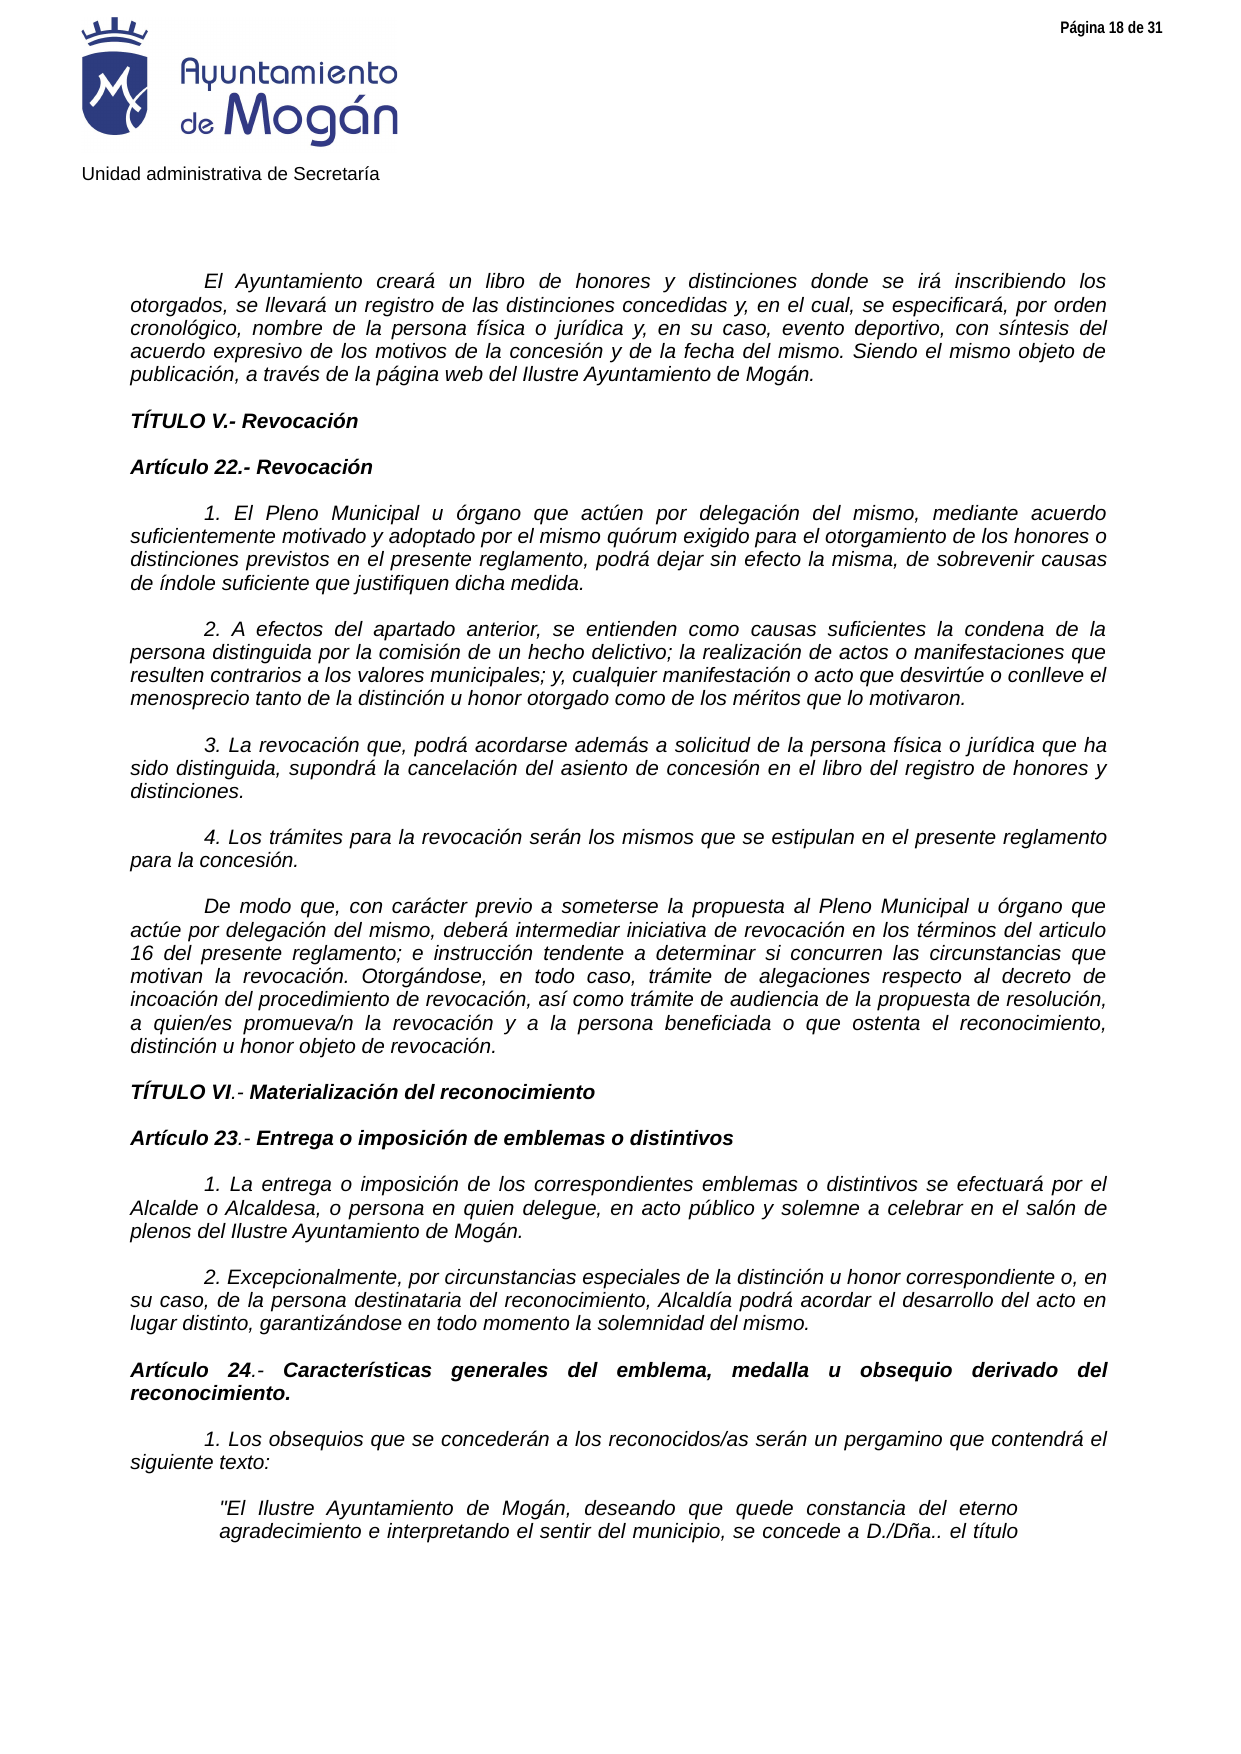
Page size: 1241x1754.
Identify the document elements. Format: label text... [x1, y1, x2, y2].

text El Ayuntamiento creará un libro de honores y distinciones donde se irá inscribiendo los otorgados, se llevará un registro de las distinciones concedidas y, en el cual, se especificará, por orden cronológico, nombre de la persona física o jurídica y, en su caso, evento deportivo, con síntesis del acuerdo expresivo de los motivos de la concesión y de la fecha del mismo. Siendo el mismo objeto de publicación, a través de la página web del Ilustre Ayuntamiento de Mogán. [130, 270, 1110, 386]
text De modo que, con carácter previo a someterse la propuesta al Pleno Municipal u órgano que actúe por delegación del mismo, deberá intermediar iniciativa de revocación en los términos del articulo 16 del presente reglamento; e instrucción tendente a determinar si concurren las circunstancias que motivan la revocación. Otorgándose, en todo caso, trámite de alegaciones respecto al decreto de incoación del procedimiento de revocación, así como trámite de audiencia de la propuesta de resolución, a quien/es promueva/n la revocación y a la persona beneficiada o que ostenta el reconocimiento, distinción u honor objeto de revocación. [130, 895, 1110, 1058]
text 2. A efectos del apartado anterior, se entienden como causas suficientes la condena de la persona distinguida por la comisión de un hecho delictivo; la realización de actos o manifestaciones que resulten contrarios a los valores municipales; y, cualquier manifestación o acto que desvirtúe o conlleve el menosprecio tanto de la distinción u honor otorgado como de los méritos que lo motivaron. [130, 617, 1110, 710]
text 2. Excepcionalmente, por circunstancias especiales de la distinción u honor correspondiente o, en su caso, de la persona destinataria del reconocimiento, Alcaldía podrá acordar el desarrollo del acto en lugar distinto, garantizándose en todo momento la solemnidad del mismo. [130, 1266, 1110, 1335]
text 3. La revocación que, podrá acordarse además a solicitud de la persona física o jurídica que ha sido distinguida, supondrá la cancelación del asiento de concesión en el libro del registro de honores y distinciones. [130, 733, 1110, 803]
text Artículo 24.- Características generales del emblema, medalla u obsequio derivado del reconocimiento. [130, 1358, 1110, 1404]
text 1. El Pleno Municipal u órgano que actúen por delegación del mismo, mediante acuerdo suficientemente motivado y adoptado por el mismo quórum exigido para el otorgamiento de los honores o distinciones previstos en el presente reglamento, podrá dejar sin efecto la misma, de sobrevenir causas de índole suficiente que justifiquen dicha medida. [130, 501, 1110, 594]
text Artículo 22.- Revocación [130, 455, 1110, 478]
text TÍTULO VI.- Materialización del reconocimiento [130, 1081, 1110, 1104]
text TÍTULO V.- Revocación [130, 409, 1110, 432]
text Artículo 23.- Entrega o imposición de emblemas o distintivos [130, 1127, 1110, 1150]
text 1. La entrega o imposición de los correspondientes emblemas o distintivos se efectuará por el Alcalde o Alcaldesa, o persona en quien delegue, en acto público y solemne a celebrar en el salón de plenos del Ilustre Ayuntamiento de Mogán. [130, 1173, 1110, 1243]
text "El Ilustre Ayuntamiento de Mogán, deseando que quede constancia del eterno agradecimiento e interpretando el sentir del municipio, se concede a D./Dña.. el título [219, 1497, 1021, 1543]
text 1. Los obsequios que se concederán a los reconocidos/as serán un pergamino que contendrá el siguiente texto: [130, 1427, 1110, 1474]
picture [81, 17, 398, 153]
text 4. Los trámites para la revocación serán los mismos que se estipulan en el presente reglamento para la concesión. [130, 826, 1110, 872]
